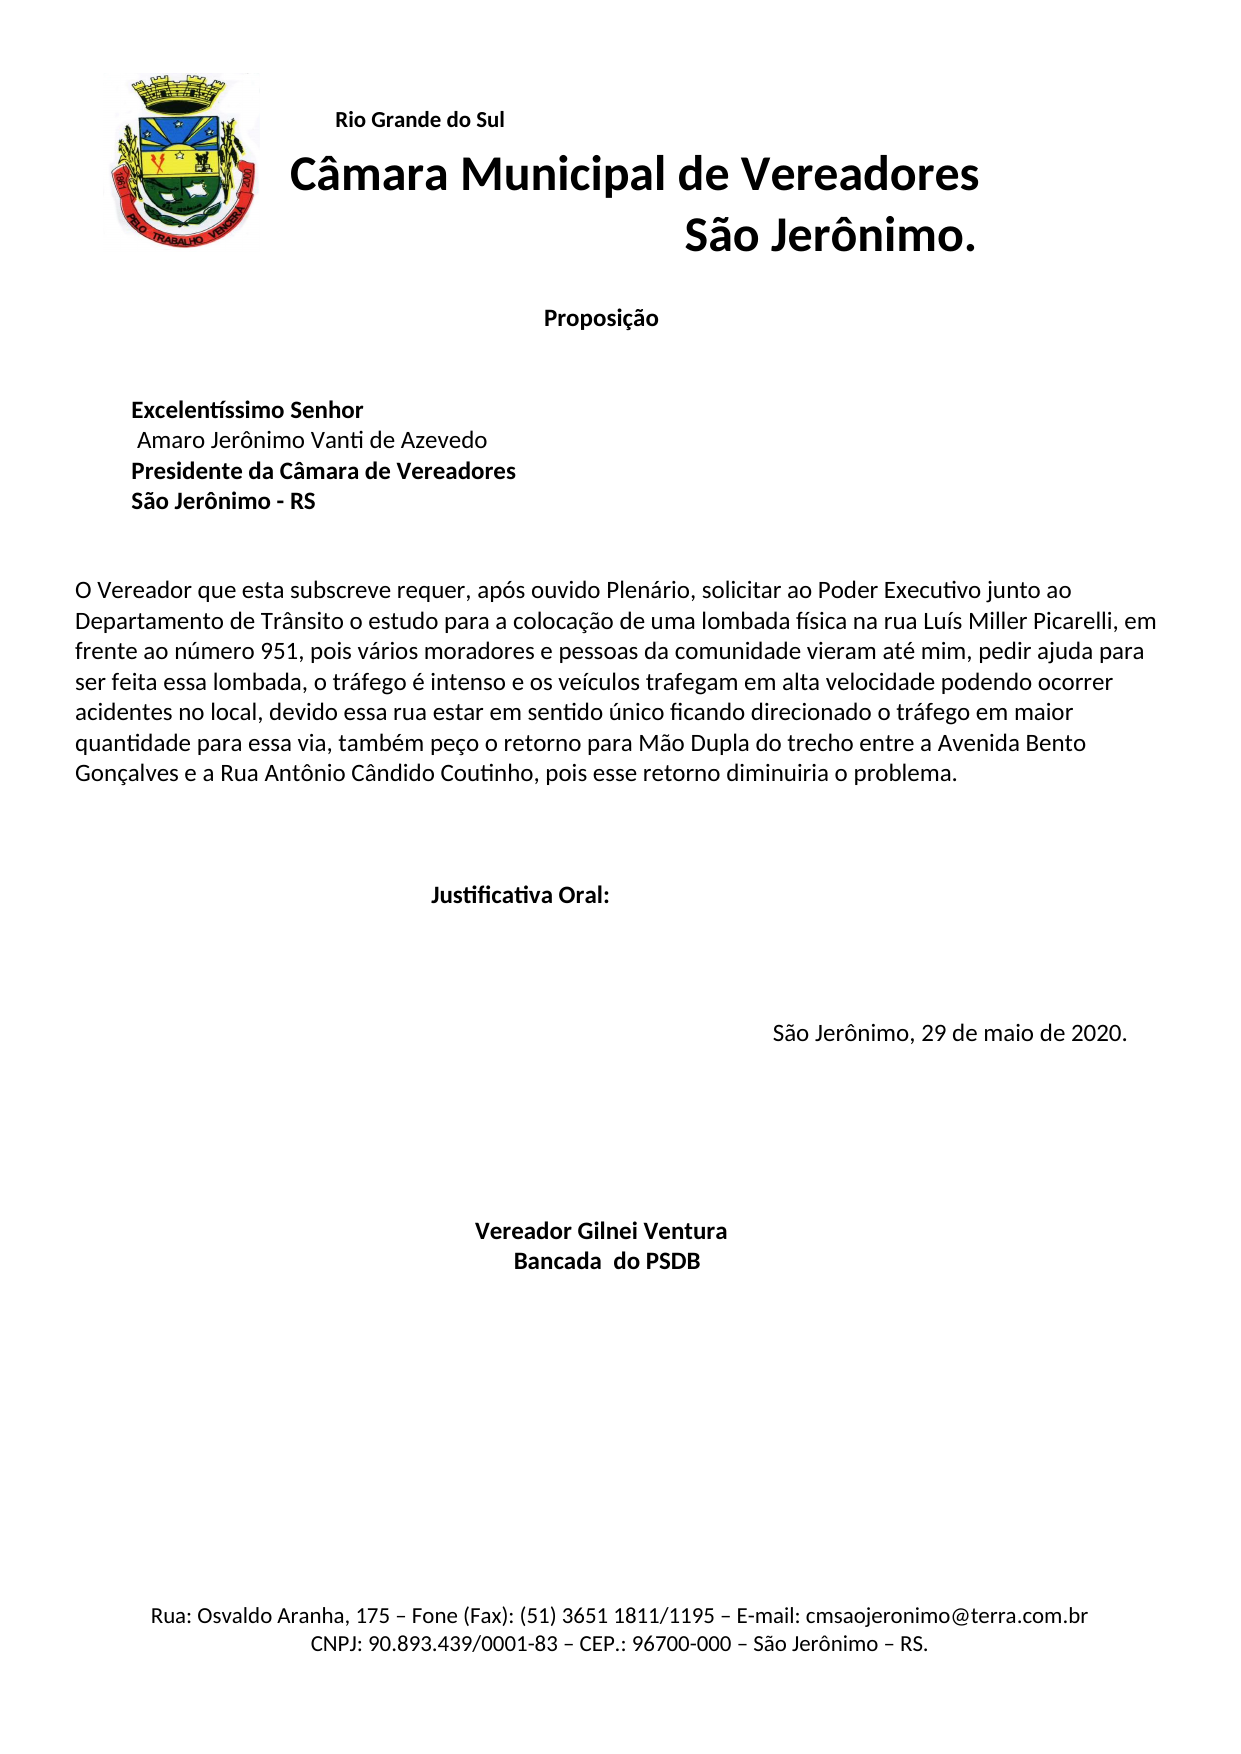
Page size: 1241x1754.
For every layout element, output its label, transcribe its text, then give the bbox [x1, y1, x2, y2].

text Bancada do PSDB [75, 1246, 1128, 1276]
text São Jerônimo - RS [131, 486, 1128, 516]
text Proposição [75, 302, 1128, 333]
text Amaro Jerônimo Vanti de Azevedo [131, 424, 1128, 455]
text Presidente da Câmara de Vereadores [131, 455, 1128, 486]
text Justificativa Oral: [75, 879, 1128, 910]
text Excelentíssimo Senhor [131, 394, 1128, 424]
text São Jerônimo, 29 de maio de 2020. [75, 1017, 1128, 1047]
text O Vereador que esta subscreve requer, após ouvido Plenário, solicitar ao Poder Executivo junto ao Departamento de Trânsito o estudo para a colocação de uma lombada física na rua Luís Miller Picarelli, em frente ao número 951, pois vários moradores e pessoas da comunidade vieram até mim, pedir ajuda para ser feita essa lombada, o tráfego é intenso e os veículos trafegam em alta velocidade podendo ocorrer acidentes no local, devido essa rua estar em sentido único ficando direcionado o tráfego em maior quantidade para essa via, também peço o retorno para Mão Dupla do trecho entre a Avenida Bento Gonçalves e a Rua Antônio Cândido Coutinho, pois esse retorno diminuiria o problema. [75, 574, 1165, 788]
text Vereador Gilnei Ventura [75, 1215, 1128, 1246]
